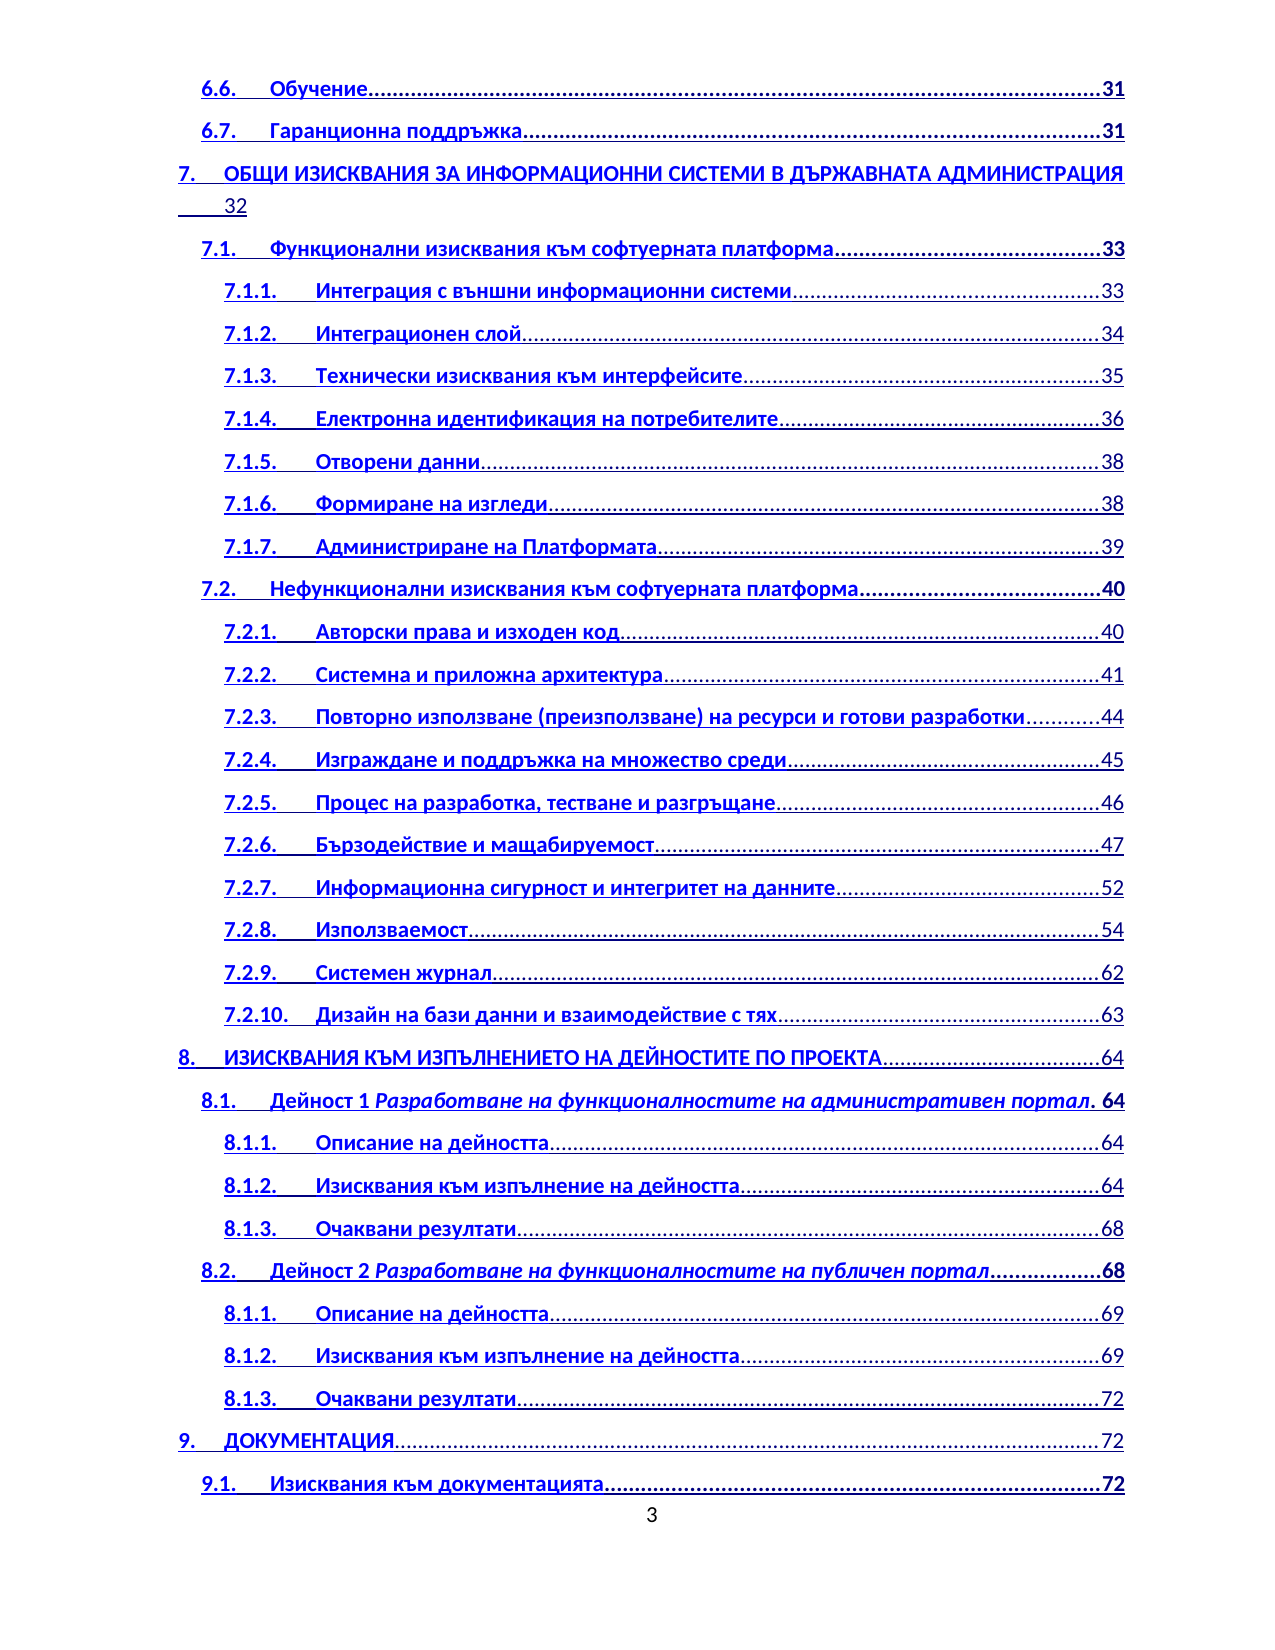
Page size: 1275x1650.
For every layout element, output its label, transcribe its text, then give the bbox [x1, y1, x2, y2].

text 7.1.2. Интеграционен слой 34 [224, 319, 1125, 347]
text 7.2.1. Авторски права и изходен код 40 [224, 617, 1125, 645]
text 8.1.2. Изисквания към изпълнение на дейността 64 [224, 1171, 1125, 1199]
text 7.1.6. Формиране на изгледи 38 [224, 489, 1125, 517]
text 7.1.7. Администриране на Платформата 39 [224, 532, 1125, 560]
text 8.2. Дейност 2 Разработване на функционалностите на публичен портал 68 [201, 1256, 1125, 1280]
text 6.7. Гаранционна поддръжка 31 [201, 116, 1125, 141]
text 7.1.3. Технически изисквания към интерфейсите 35 [224, 362, 1125, 389]
text 7.2.5. Процес на разработка, тестване и разгръщане 46 [224, 788, 1125, 816]
text 7.1.1. Интеграция с външни информационни системи 33 [224, 276, 1125, 304]
text 7.2.4. Изграждане и поддръжка на множество среди 45 [224, 745, 1125, 773]
text 8.1. Дейност 1 Разработване на функционалностите на административен портал 64 [201, 1086, 1125, 1110]
text 7.2.8. Използваемост 54 [224, 915, 1125, 943]
text 7.2.9. Системен журнал 62 [224, 958, 1125, 986]
text 7.2.6. Бързодействие и мащабируемост 47 [224, 830, 1125, 858]
text 8.1.3. Очаквани резултати 68 [224, 1214, 1125, 1242]
text 8. ИЗИСКВАНИЯ КЪМ ИЗПЪЛНЕНИЕТО НА ДЕЙНОСТИТЕ ПО ПРОЕКТА 64 [178, 1043, 1125, 1071]
text 9. ДОКУМЕНТАЦИЯ 72 [178, 1427, 1125, 1455]
text 7.2.10. Дизайн на бази данни и взаимодействие с тях 63 [224, 1001, 1125, 1029]
text 7.2. Нефункционални изисквания към софтуерната платформа 40 [201, 574, 1125, 599]
text 7.1. Функционални изисквания към софтуерната платформа 33 [201, 234, 1125, 258]
text 6.6. Обучение 31 [201, 74, 1125, 98]
text 7.1.4. Електронна идентификация на потребителите 36 [224, 404, 1125, 432]
text 8.1.1. Описание на дейността 69 [224, 1299, 1125, 1327]
text 8.1.3. Очаквани резултати 72 [224, 1384, 1125, 1412]
text 7.2.7. Информационна сигурност и интегритет на данните 52 [224, 873, 1125, 901]
text 9.1. Изисквания към документацията 72 [201, 1469, 1125, 1493]
text 7.2.2. Системна и приложна архитектура 41 [224, 660, 1125, 688]
text 8.1.2. Изисквания към изпълнение на дейността 69 [224, 1341, 1125, 1369]
text 7. ОБЩИ ИЗИСКВАНИЯ ЗА ИНФОРМАЦИОННИ СИСТЕМИ В ДЪРЖАВНАТА АДМИНИСТРАЦИЯ [178, 159, 1125, 183]
text 8.1.1. Описание на дейността 64 [224, 1128, 1125, 1156]
text 7.1.5. Отворени данни 38 [224, 447, 1125, 475]
text 32 [178, 184, 1125, 219]
text 7.2.3. Повторно използване (преизползване) на ресурси и готови разработки 44 [224, 702, 1125, 730]
